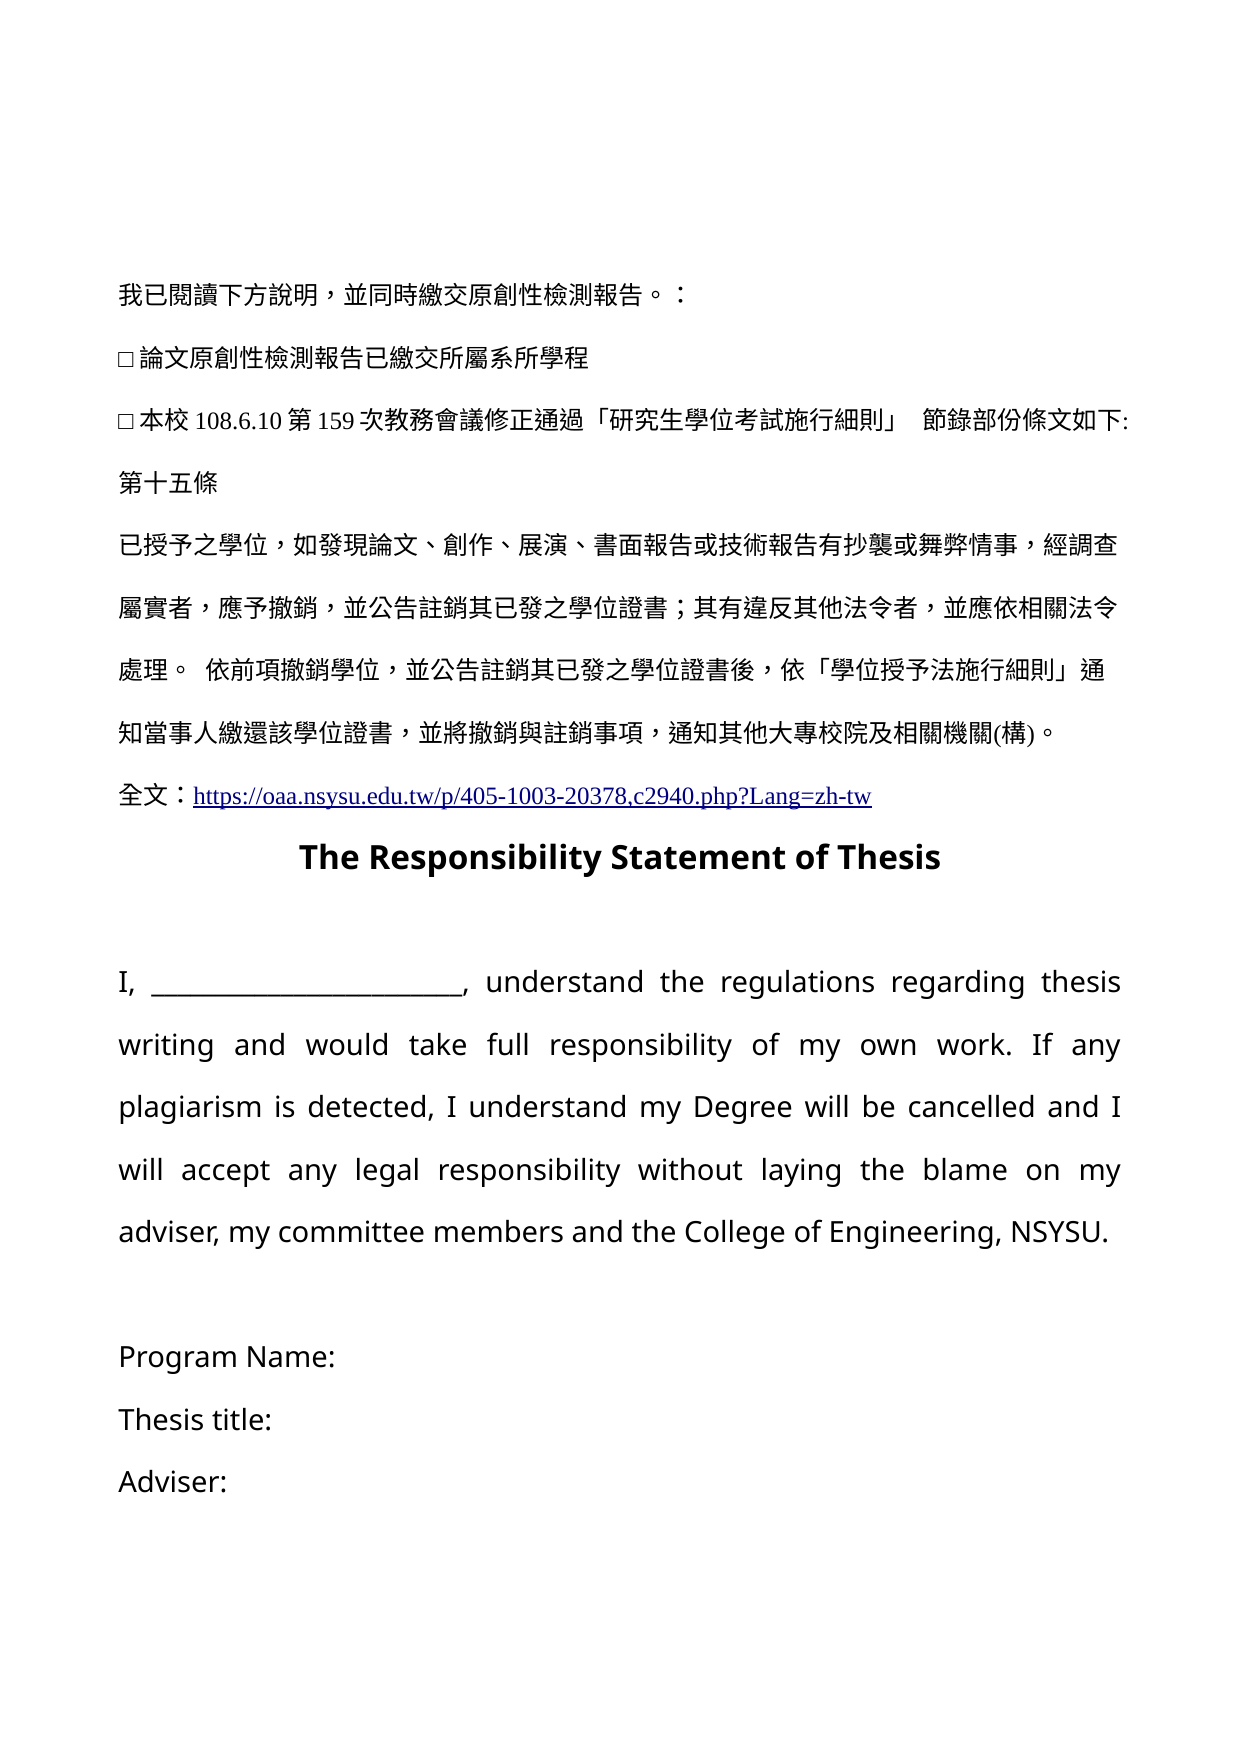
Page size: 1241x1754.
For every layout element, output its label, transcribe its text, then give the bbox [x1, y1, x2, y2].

text □ 本校108.6.10第159次教務會議修正通過「研究生學位考試施行細則」 節錄部份條文如下: 第十五條 [118, 377, 1122, 502]
text The Responsibility Statement of Thesis [118, 814, 1122, 877]
text Adviser: [118, 1439, 1122, 1502]
text 我已閱讀下方說明，並同時繳交原創性檢測報告。： [118, 252, 1122, 314]
text [118, 127, 1122, 189]
text 已授予之學位，如發現論文、創作、展演、書面報告或技術報告有抄襲或舞弊情事，經調查屬實者，應予撤銷，並公告註銷其已發之學位證書；其有違反其他法令者，並應依相關法令處理。 依前項撤銷學位，並公告註銷其已發之學位證書後，依「學位授予法施行細則」通知當事人繳還該學位證書，並將撤銷與註銷事項，通知其他大專校院及相關機關(構)。 全文：https://oaa.nsysu.edu.tw/p/405-1003-20378,c2940.php?Lang=zh-tw [118, 502, 1122, 814]
text I, ________________________, understand the regulations regarding thesis writing and would take full responsibility of my own work. If any plagiarism is detected, I understand my Degree will be cancelled and I will accept any legal responsibility without laying the blame on my adviser, my committee members and the College of Engineering, NSYSU. [118, 939, 1122, 1252]
text □ 論文原創性檢測報告已繳交所屬系所學程 [118, 314, 1122, 377]
text Thesis title: [118, 1377, 1122, 1439]
text Program Name: [118, 1314, 1122, 1377]
